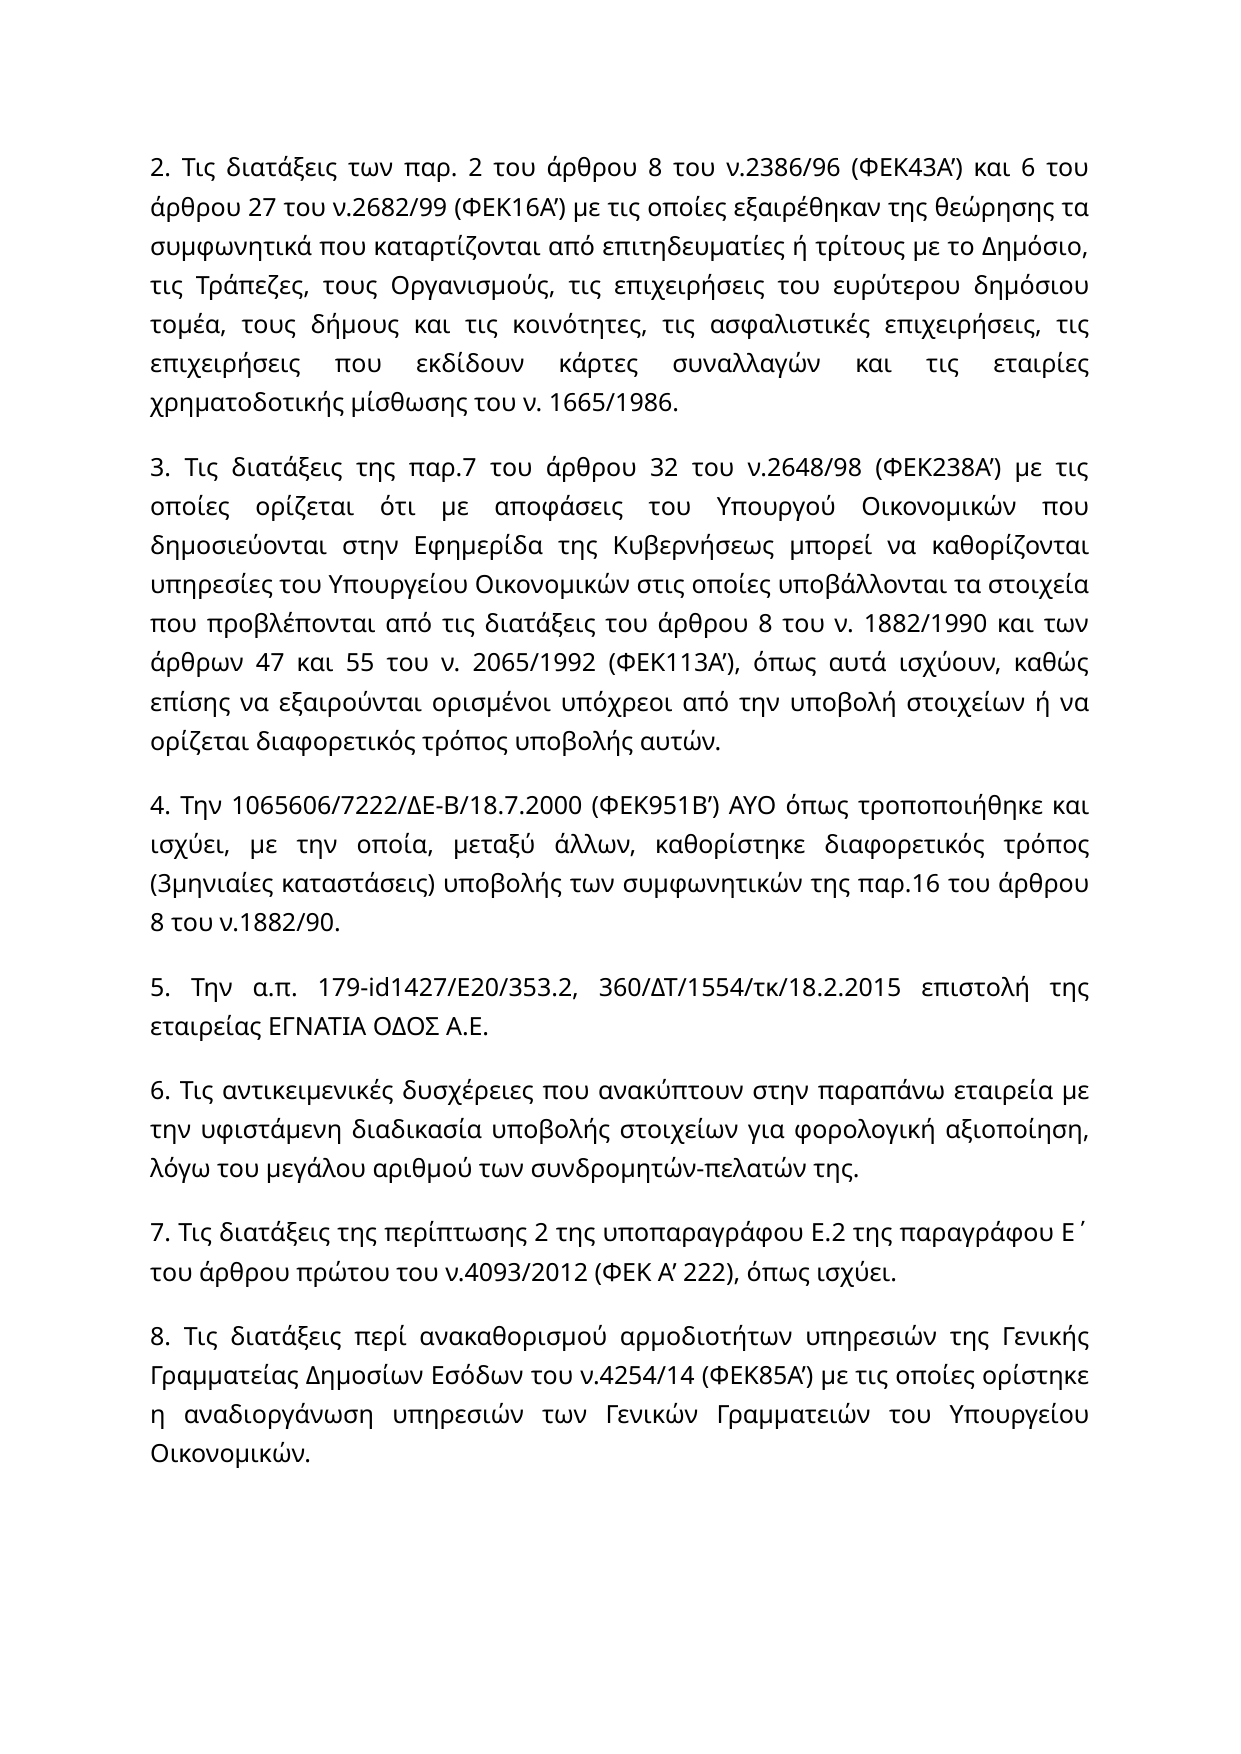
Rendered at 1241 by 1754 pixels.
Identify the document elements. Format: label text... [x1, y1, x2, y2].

text 4. Την 1065606/7222/ΔΕ-Β/18.7.2000 (ΦΕΚ951Β’) ΑΥΟ όπως τροποποιήθηκε και ισχύει, με την οποία, μεταξύ άλλων, καθορίστηκε διαφορετικός τρόπος (3μηνιαίες καταστάσεις) υποβολής των συμφωνητικών της παρ.16 του άρθρου 8 του ν.1882/90. [150, 787, 1090, 939]
text 5. Την α.π. 179-id1427/Ε20/353.2, 360/ΔΤ/1554/τκ/18.2.2015 επιστολή της εταιρείας ΕΓΝΑΤΙΑ ΟΔΟΣ Α.Ε. [150, 969, 1090, 1042]
text 6. Τις αντικειμενικές δυσχέρειες που ανακύπτουν στην παραπάνω εταιρεία με την υφιστάμενη διαδικασία υποβολής στοιχείων για φορολογική αξιοποίηση, λόγω του μεγάλου αριθμού των συνδρομητών-πελατών της. [150, 1072, 1090, 1185]
text 7. Τις διατάξεις της περίπτωσης 2 της υποπαραγράφου Ε.2 της παραγράφου Ε΄ του άρθρου πρώτου του ν.4093/2012 (ΦΕΚ Α’ 222), όπως ισχύει. [150, 1215, 1090, 1288]
text 2. Τις διατάξεις των παρ. 2 του άρθρου 8 του ν.2386/96 (ΦΕΚ43Α’) και 6 του άρθρου 27 του ν.2682/99 (ΦΕΚ16Α’) με τις οποίες εξαιρέθηκαν της θεώρησης τα συμφωνητικά που καταρτίζονται από επιτηδευματίες ή τρίτους με το Δημόσιο, τις Τράπεζες, τους Οργανισμούς, τις επιχειρήσεις του ευρύτερου δημόσιου τομέα, τους δήμους και τις κοινότητες, τις ασφαλιστικές επιχειρήσεις, τις επιχειρήσεις που εκδίδουν κάρτες συναλλαγών και τις εταιρίες χρηματοδοτικής μίσθωσης του ν. 1665/1986. [150, 150, 1090, 419]
text 3. Τις διατάξεις της παρ.7 του άρθρου 32 του ν.2648/98 (ΦΕΚ238Α’) με τις οποίες ορίζεται ότι με αποφάσεις του Υπουργού Οικονομικών που δημοσιεύονται στην Εφημερίδα της Κυβερνήσεως μπορεί να καθορίζονται υπηρεσίες του Υπουργείου Οικονομικών στις οποίες υποβάλλονται τα στοιχεία που προβλέπονται από τις διατάξεις του άρθρου 8 του ν. 1882/1990 και των άρθρων 47 και 55 του ν. 2065/1992 (ΦΕΚ113Α’), όπως αυτά ισχύουν, καθώς επίσης να εξαιρούνται ορισμένοι υπόχρεοι από την υποβολή στοιχείων ή να ορίζεται διαφορετικός τρόπος υποβολής αυτών. [150, 449, 1090, 757]
text 8. Τις διατάξεις περί ανακαθορισμού αρμοδιοτήτων υπηρεσιών της Γενικής Γραμματείας Δημοσίων Εσόδων του ν.4254/14 (ΦΕΚ85Α’) με τις οποίες ορίστηκε η αναδιοργάνωση υπηρεσιών των Γενικών Γραμματειών του Υπουργείου Οικονομικών. [150, 1318, 1090, 1470]
